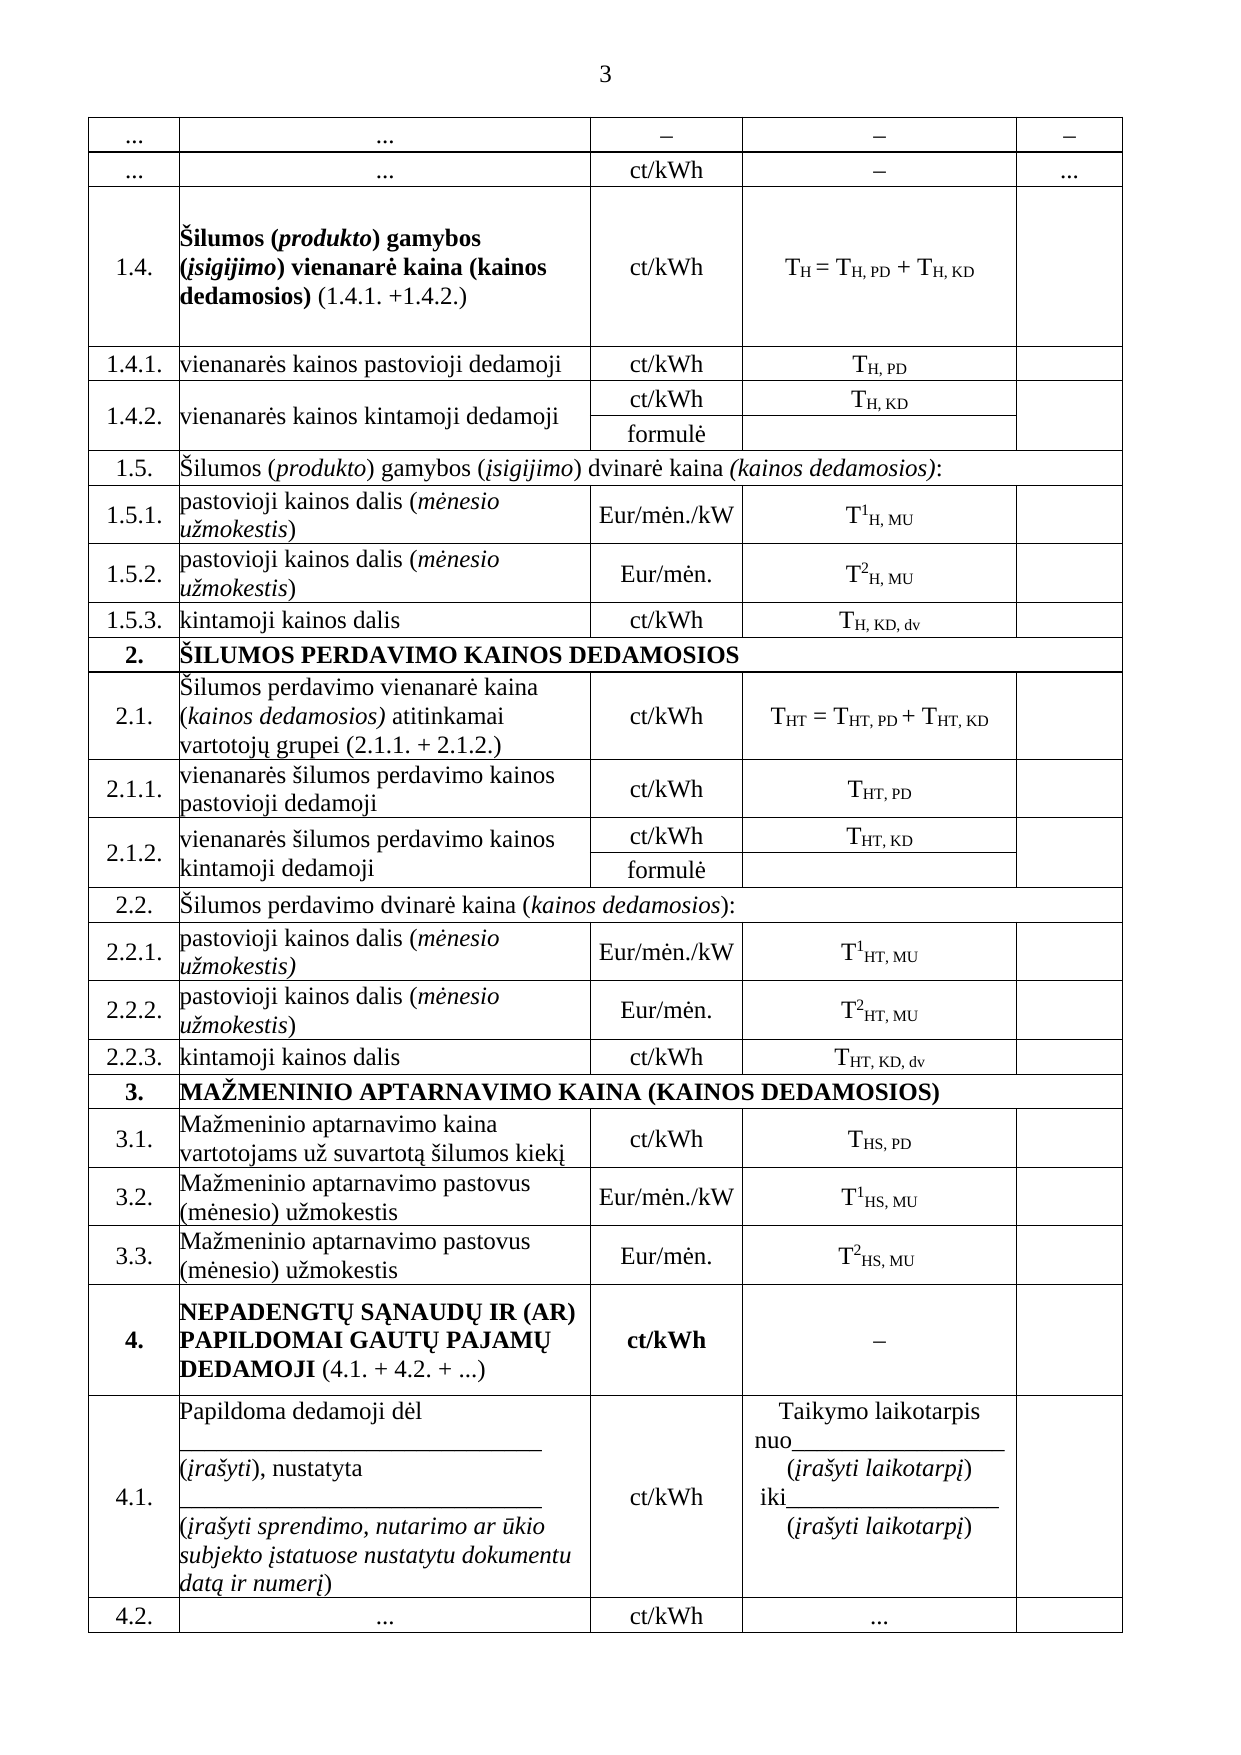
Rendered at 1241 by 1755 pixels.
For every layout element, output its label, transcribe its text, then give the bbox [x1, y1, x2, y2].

table_cell – [1017, 118, 1122, 151]
table_cell TH = TH, PD + TH, KD [743, 187, 1016, 346]
table_cell 1.5.1. [89, 486, 179, 543]
table_cell ŠILUMOS PERDAVIMO KAINOS DEDAMOSIOS [180, 638, 1122, 671]
table_cell [1017, 381, 1122, 450]
table_cell formulė [591, 853, 742, 887]
table_cell ct/kWh [591, 381, 742, 415]
table_cell ct/kWh [591, 1598, 742, 1632]
table_cell Eur/mėn. [591, 1226, 742, 1284]
table_cell T2HT, MU [743, 981, 1016, 1039]
table_cell ... [1017, 153, 1122, 186]
table_cell ... [180, 153, 590, 186]
table_cell THT, KD, dv [743, 1040, 1016, 1073]
table_cell formulė [591, 416, 742, 450]
table_cell 2.2. [89, 888, 179, 922]
table_cell [1017, 1285, 1122, 1395]
table_cell [1017, 603, 1122, 637]
table_cell ... [180, 1598, 590, 1632]
table_cell NEPADENGTŲ SĄNAUDŲ IR (AR) PAPILDOMAI GAUTŲ PAJAMŲ DEDAMOJI (4.1. + 4.2. + ...) [180, 1285, 590, 1395]
table_cell ct/kWh [591, 187, 742, 346]
table_cell [1017, 486, 1122, 543]
table_cell ct/kWh [591, 1396, 742, 1597]
table_cell THT, PD [743, 760, 1016, 817]
table_cell Šilumos perdavimo dvinarė kaina (kainos dedamosios): [180, 888, 1122, 922]
table_cell [1017, 1168, 1122, 1225]
table_cell [1017, 1109, 1122, 1167]
table_cell ... [89, 153, 179, 186]
table_cell 1.4.1. [89, 347, 179, 380]
table_cell pastovioji kainos dalis (mėnesio užmokestis) [180, 544, 590, 602]
table_cell 4.1. [89, 1396, 179, 1597]
table_cell vienanarės kainos kintamoji dedamoji [180, 381, 590, 450]
table_cell vienanarės šilumos perdavimo kainos kintamoji dedamoji [180, 818, 590, 887]
table_cell MAŽMENINIO APTARNAVIMO KAINA (KAINOS DEDAMOSIOS) [180, 1075, 1122, 1108]
table_cell ct/kWh [591, 153, 742, 186]
table_cell 3.3. [89, 1226, 179, 1284]
table_cell ct/kWh [591, 1040, 742, 1073]
table_cell [1017, 1396, 1122, 1597]
table_cell THT, KD [743, 818, 1016, 852]
table_cell Mažmeninio aptarnavimo pastovus (mėnesio) užmokestis [180, 1226, 590, 1284]
table_cell 3.2. [89, 1168, 179, 1225]
table_cell [1017, 347, 1122, 380]
table_cell ct/kWh [591, 760, 742, 817]
table_cell TH, PD [743, 347, 1016, 380]
table_cell Eur/mėn. [591, 981, 742, 1039]
table_cell kintamoji kainos dalis [180, 1040, 590, 1073]
table_cell 3.1. [89, 1109, 179, 1167]
table_cell ct/kWh [591, 1109, 742, 1167]
table_cell Šilumos perdavimo vienanarė kaina (kainos dedamosios) atitinkamai vartotojų grupei (2.1.1. + 2.1.2.) [180, 673, 590, 759]
table_cell Šilumos (produkto) gamybos (įsigijimo) dvinarė kaina (kainos dedamosios): [180, 451, 1122, 485]
table_cell 4. [89, 1285, 179, 1395]
table_cell Eur/mėn./kW [591, 923, 742, 980]
table_cell THT = THT, PD + THT, KD [743, 673, 1016, 759]
table_cell Šilumos (produkto) gamybos (įsigijimo) vienanarė kaina (kainos dedamosios) (1.4.1. +1.4.2.) [180, 187, 590, 346]
table_cell ... [180, 118, 590, 151]
table_cell 1.4. [89, 187, 179, 346]
table_cell Taikymo laikotarpis nuo_________________ (įrašyti laikotarpį) iki_________________ (įrašyti laikotarpį) [743, 1396, 1016, 1597]
table_cell 1.4.2. [89, 381, 179, 450]
table_cell 2.1.2. [89, 818, 179, 887]
table_cell T1H, MU [743, 486, 1016, 543]
table_cell 1.5.3. [89, 603, 179, 637]
table_cell ct/kWh [591, 673, 742, 759]
table_cell ... [743, 1598, 1016, 1632]
table_cell vienanarės kainos pastovioji dedamoji [180, 347, 590, 380]
table_cell T1HT, MU [743, 923, 1016, 980]
table_cell ct/kWh [591, 603, 742, 637]
table_cell 3. [89, 1075, 179, 1108]
table_cell 2.1. [89, 673, 179, 759]
table_cell TH, KD, dv [743, 603, 1016, 637]
table_cell [743, 853, 1016, 887]
table_cell Eur/mėn. [591, 544, 742, 602]
table_cell pastovioji kainos dalis (mėnesio užmokestis) [180, 486, 590, 543]
table_cell [1017, 1040, 1122, 1073]
table_cell Papildoma dedamoji dėl _____________________________ (įrašyti), nustatyta _____________________________ (įrašyti sprendimo, nutarimo ar ūkio subjekto įstatuose nustatytu dokumentu datą ir numerį) [180, 1396, 590, 1597]
table_cell Eur/mėn./kW [591, 486, 742, 543]
table_cell 4.2. [89, 1598, 179, 1632]
table_cell 2. [89, 638, 179, 671]
table_cell 2.2.2. [89, 981, 179, 1039]
table_cell 2.2.1. [89, 923, 179, 980]
table_cell ct/kWh [591, 347, 742, 380]
table_cell 1.5. [89, 451, 179, 485]
table_cell THS, PD [743, 1109, 1016, 1167]
table_cell vienanarės šilumos perdavimo kainos pastovioji dedamoji [180, 760, 590, 817]
table_cell [1017, 818, 1122, 887]
table_cell [1017, 187, 1122, 346]
table_cell – [743, 1285, 1016, 1395]
table_cell [1017, 923, 1122, 980]
table_cell – [743, 153, 1016, 186]
table_cell 2.2.3. [89, 1040, 179, 1073]
table_cell Mažmeninio aptarnavimo pastovus (mėnesio) užmokestis [180, 1168, 590, 1225]
table_cell ct/kWh [591, 818, 742, 852]
table_cell – [591, 118, 742, 151]
table_cell Eur/mėn./kW [591, 1168, 742, 1225]
table_cell [1017, 1226, 1122, 1284]
table_cell [1017, 673, 1122, 759]
table_cell 2.1.1. [89, 760, 179, 817]
table_cell pastovioji kainos dalis (mėnesio užmokestis) [180, 923, 590, 980]
table_cell ... [89, 118, 179, 151]
table_cell ct/kWh [591, 1285, 742, 1395]
table_cell T1HS, MU [743, 1168, 1016, 1225]
table_cell T2HS, MU [743, 1226, 1016, 1284]
table_cell [1017, 544, 1122, 602]
table_cell Mažmeninio aptarnavimo kaina vartotojams už suvartotą šilumos kiekį [180, 1109, 590, 1167]
table_cell [1017, 760, 1122, 817]
table_cell [1017, 981, 1122, 1039]
table_cell 1.5.2. [89, 544, 179, 602]
table_cell [743, 416, 1016, 450]
table_cell TH, KD [743, 381, 1016, 415]
table_cell T2H, MU [743, 544, 1016, 602]
table_cell kintamoji kainos dalis [180, 603, 590, 637]
table_cell – [743, 118, 1016, 151]
table_cell pastovioji kainos dalis (mėnesio užmokestis) [180, 981, 590, 1039]
table_cell [1017, 1598, 1122, 1632]
